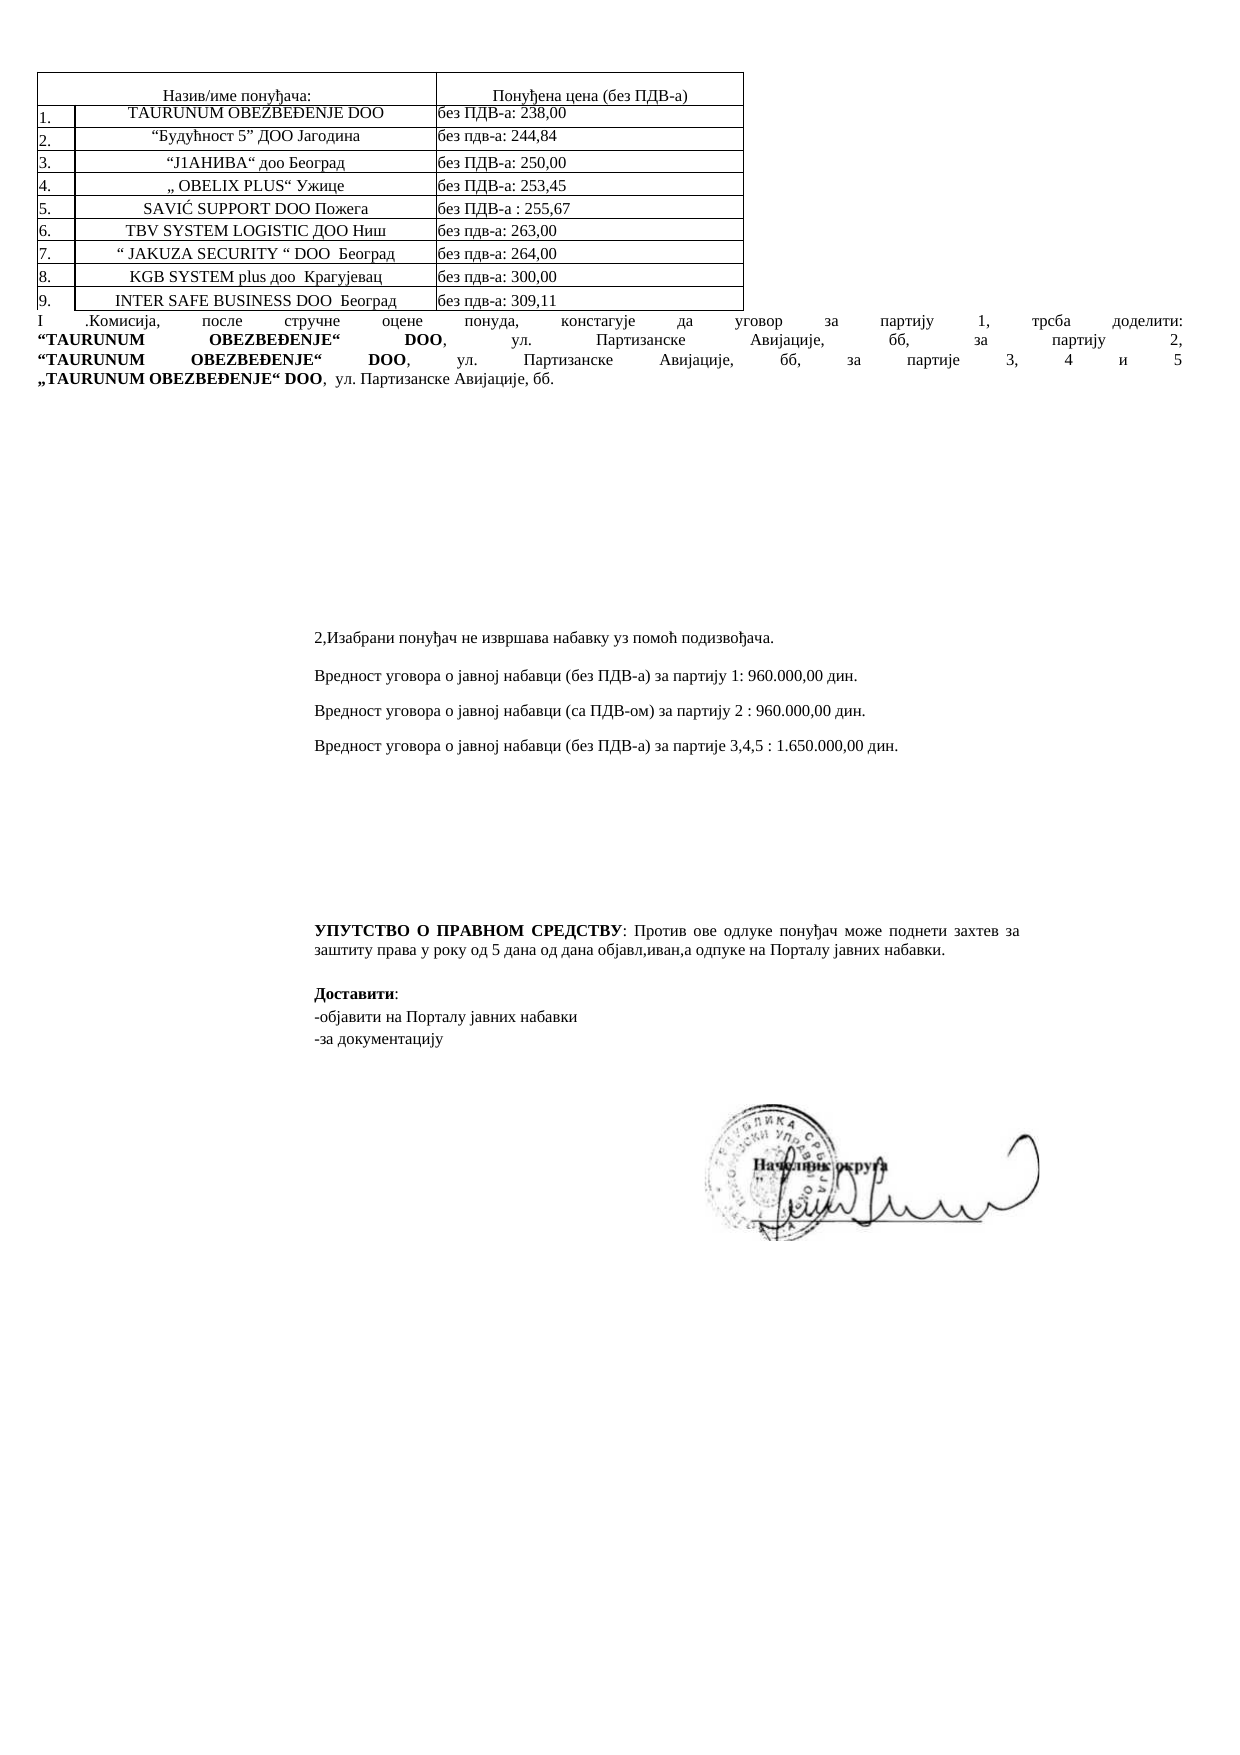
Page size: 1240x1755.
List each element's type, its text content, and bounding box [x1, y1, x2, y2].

table_cell без пдв-а: 300,00 [437, 264, 743, 286]
table_cell без пдв-а: 264,00 [437, 241, 743, 263]
table_cell 7. [38, 241, 74, 246]
table_cell без ПДВ-а : 255,67 [437, 196, 743, 218]
text Доставити: [314, 982, 1039, 1004]
table_cell 9. [38, 287, 74, 293]
text 2,Изабрани понуђач не извршава набавку уз помоћ подизвођача. [314, 630, 1039, 647]
table_cell “Ј1АНИВА“ доо Београд [76, 151, 436, 172]
table_cell 2. [38, 128, 74, 133]
table_header Понуђена цена (без ПДВ-а) [437, 73, 743, 104]
table_header Назив/име понуђача: [38, 73, 436, 104]
table_cell „ OBELIX PLUS“ Ужице [76, 173, 436, 195]
table_cell 5. [38, 196, 74, 201]
list за документацију [314, 1027, 1039, 1049]
text Вредност уговора о јавној набавци (без ПДВ-а) за партију 1: 960.000,00 дин. [314, 653, 1039, 688]
text УПУТСТВО О ПРАВНОМ СРЕДСТВУ: Против ове одлуке понуђач може поднети захтев за заштиту права у року од 5 дана од дана објавл,иван,а одпуке на Порталу јавних набавки. [314, 921, 1020, 959]
table_cell без ПДВ-а: 238,00 [437, 106, 743, 127]
table_cell KGB SYSTEM plus доо Крагујевац [76, 264, 436, 286]
table_cell 8. [38, 264, 74, 269]
table_cell “ JAKUZA SECURITY “ DОО Београд [76, 241, 436, 263]
table_cell 3. [38, 151, 74, 155]
table_cell 4. [38, 173, 74, 178]
text Вредност уговора о јавној набавци (са ПДВ-ом) за партију 2 : 960.000,00 дин. [314, 688, 1039, 723]
table_cell 1. [38, 106, 74, 110]
table_cell “Будућност 5” ДОО Јагодина [76, 128, 436, 149]
table_cell без ПДВ-а: 250,00 [437, 151, 743, 172]
table_cell без пдв-а: 244,84 [437, 128, 743, 149]
table_cell 6. [38, 219, 74, 223]
table_cell без пдв-а: 309,11 [437, 287, 743, 309]
text Вредност уговора о јавној набавци (без ПДВ-а) за партије 3,4,5 : 1.650.000,00 дин. [314, 723, 1039, 758]
table_cell INTER SAFE BUSINESS DOO Београд [76, 287, 436, 309]
table_cell SAVIĆ SUPPORT DOO Пожега [76, 196, 436, 218]
table_cell без пдв-а: 263,00 [437, 219, 743, 240]
table_cell без ПДВ-а: 253,45 [437, 173, 743, 195]
table_cell TBV SYSTEM LOGISTIC ДОО Ниш [76, 219, 436, 240]
table_cell TAURUNUM OBEZBEĐENJE DOO [76, 106, 436, 127]
text I .Комисија, после стручне оцене понуда, констагује да уговор за партију 1, трсба доделити: “TAURUNUM OBEZBEĐENJE“ DOO, ул. Партизанске Авијације, бб, за партију 2, “TAURUNUM OBEZBEĐENJE“ DOO, ул. Партизанске Авијације, бб, за партије 3, 4 и 5 „TAURUNUM OBEZBEĐENJE“ DOO, ул. Партизанске Авијације, бб. [37, 311, 1183, 388]
list објавити на Порталу јавних набавки [314, 1004, 1039, 1027]
